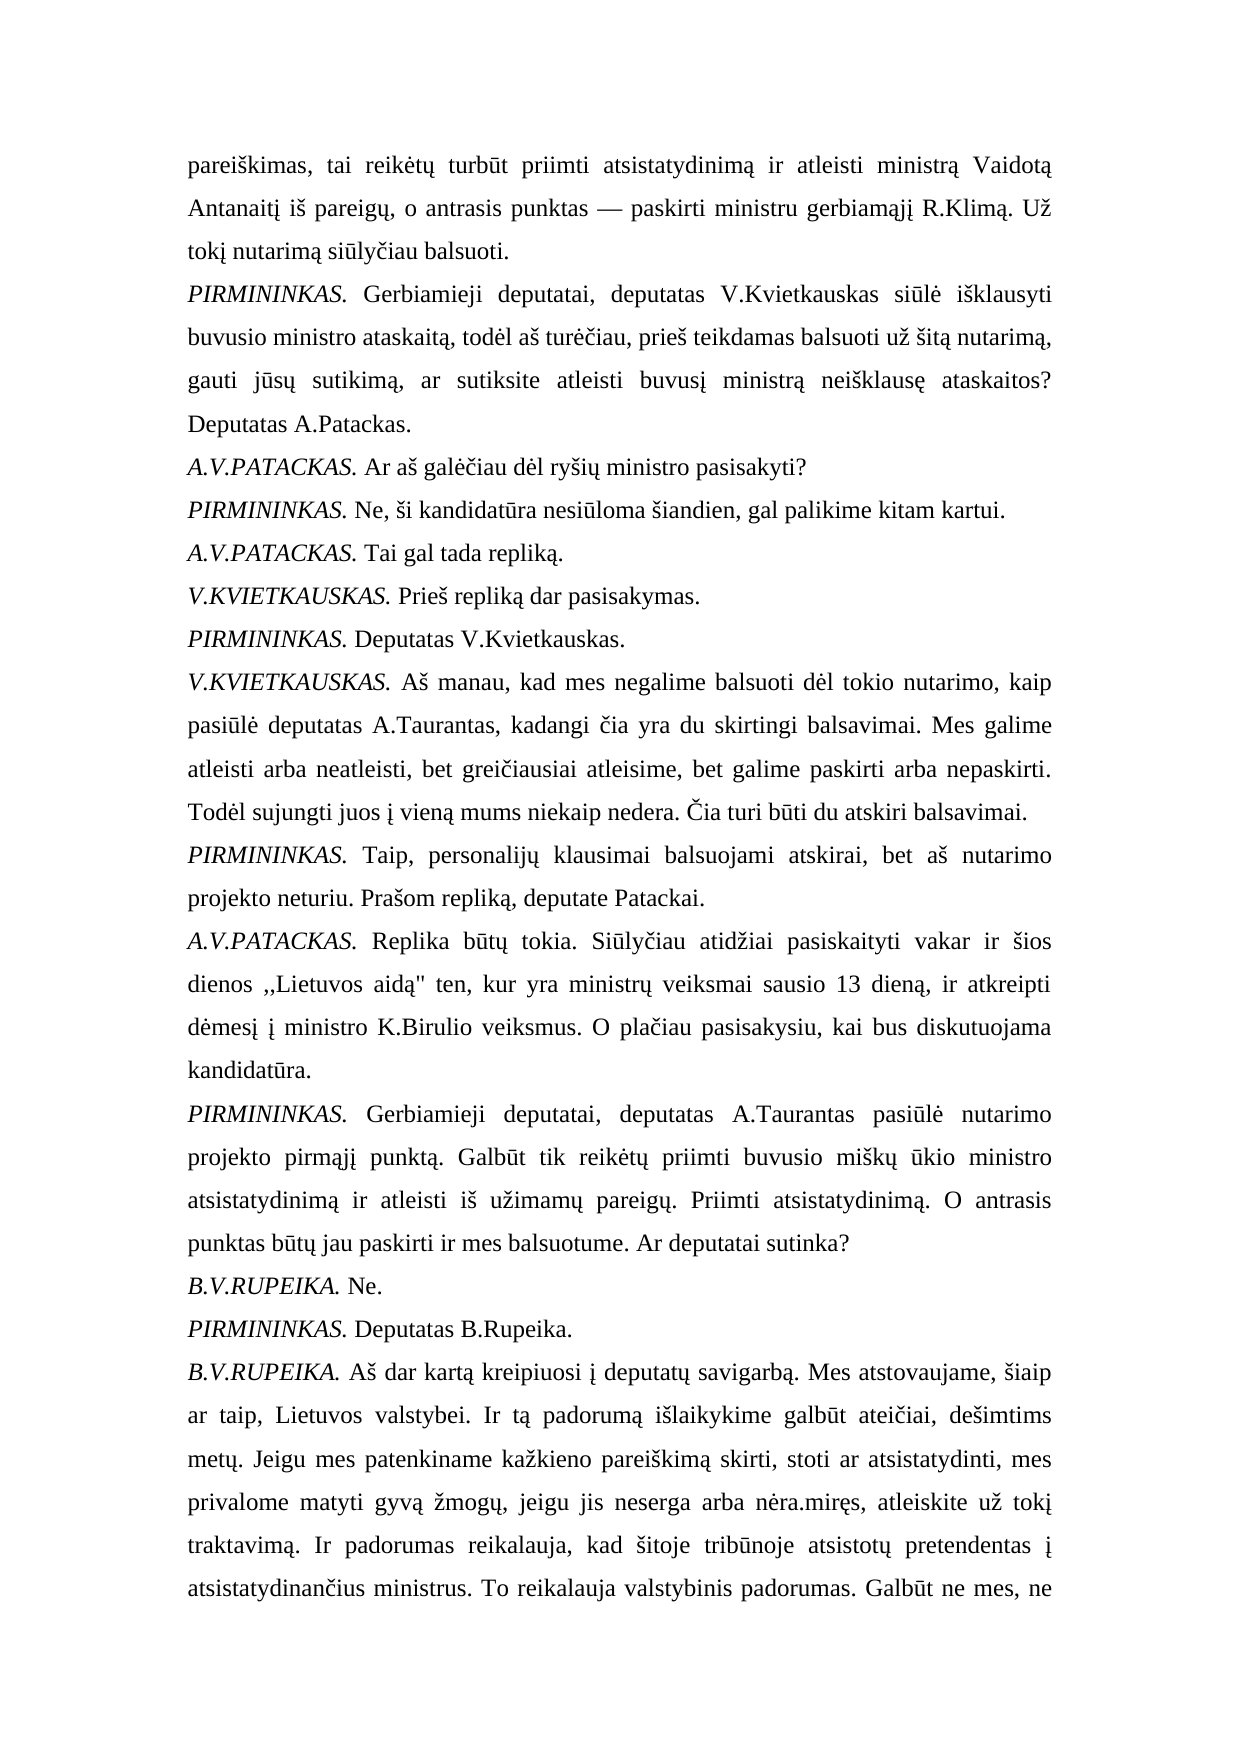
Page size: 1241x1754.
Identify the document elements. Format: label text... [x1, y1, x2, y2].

text PIRMININKAS. Gerbiamieji deputatai, deputatas V.Kvietkauskas siūlė išklausyti buvusio ministro ataskaitą, todėl aš turėčiau, prieš teikdamas balsuoti už šitą nutarimą, gauti jūsų sutikimą, ar sutiksite atleisti buvusį ministrą neišklausę ataskaitos? Deputatas A.Patackas. [187, 279, 1053, 437]
text PIRMININKAS. Ne, ši kandidatūra nesiūloma šiandien, gal palikime kitam kartui. [187, 495, 1053, 524]
text PIRMININKAS. Deputatas B.Rupeika. [187, 1314, 1053, 1343]
text B.V.RUPEIKA. Aš dar kartą kreipiuosi į deputatų savigarbą. Mes atstovaujame, šiaip ar taip, Lietuvos valstybei. Ir tą padorumą išlaikykime galbūt ateičiai, dešimtims metų. Jeigu mes patenkiname kažkieno pareiškimą skirti, stoti ar atsistatydinti, mes privalome matyti gyvą žmogų, jeigu jis neserga arba nėra.miręs, atleiskite už tokį traktavimą. Ir padorumas reikalauja, kad šitoje tribūnoje atsistotų pretendentas į atsistatydinančius ministrus. To reikalauja valstybinis padorumas. Galbūt ne mes, ne [187, 1357, 1053, 1602]
text PIRMININKAS. Gerbiamieji deputatai, deputatas A.Taurantas pasiūlė nutarimo projekto pirmąjį punktą. Galbūt tik reikėtų priimti buvusio miškų ūkio ministro atsistatydinimą ir atleisti iš užimamų pareigų. Priimti atsistatydinimą. O antrasis punktas būtų jau paskirti ir mes balsuotume. Ar deputatai sutinka? [187, 1099, 1053, 1257]
text V.KVIETKAUSKAS. Aš manau, kad mes negalime balsuoti dėl tokio nutarimo, kaip pasiūlė deputatas A.Taurantas, kadangi čia yra du skirtingi balsavimai. Mes galime atleisti arba neatleisti, bet greičiausiai atleisime, bet galime paskirti arba nepaskirti. Todėl sujungti juos į vieną mums niekaip nedera. Čia turi būti du atskiri balsavimai. [187, 667, 1053, 826]
text A.V.PATACKAS. Replika būtų tokia. Siūlyčiau atidžiai pasiskaityti vakar ir šios dienos ,,Lietuvos aidą" ten, kur yra ministrų veiksmai sausio 13 dieną, ir atkreipti dėmesį į ministro K.Birulio veiksmus. O plačiau pasisakysiu, kai bus diskutuojama kandidatūra. [187, 926, 1053, 1084]
text B.V.RUPEIKA. Ne. [187, 1271, 1053, 1300]
text A.V.PATACKAS. Ar aš galėčiau dėl ryšių ministro pasisakyti? [187, 452, 1053, 481]
text PIRMININKAS. Taip, personalijų klausimai balsuojami atskirai, bet aš nutarimo projekto neturiu. Prašom repliką, deputate Patackai. [187, 840, 1053, 912]
text pareiškimas, tai reikėtų turbūt priimti atsistatydinimą ir atleisti ministrą Vaidotą Antanaitį iš pareigų, o antrasis punktas — paskirti ministru gerbiamąjį R.Klimą. Už tokį nutarimą siūlyčiau balsuoti. [187, 150, 1053, 265]
text PIRMININKAS. Deputatas V.Kvietkauskas. [187, 624, 1053, 653]
text V.KVIETKAUSKAS. Prieš repliką dar pasisakymas. [187, 581, 1053, 610]
text A.V.PATACKAS. Tai gal tada repliką. [187, 538, 1053, 567]
